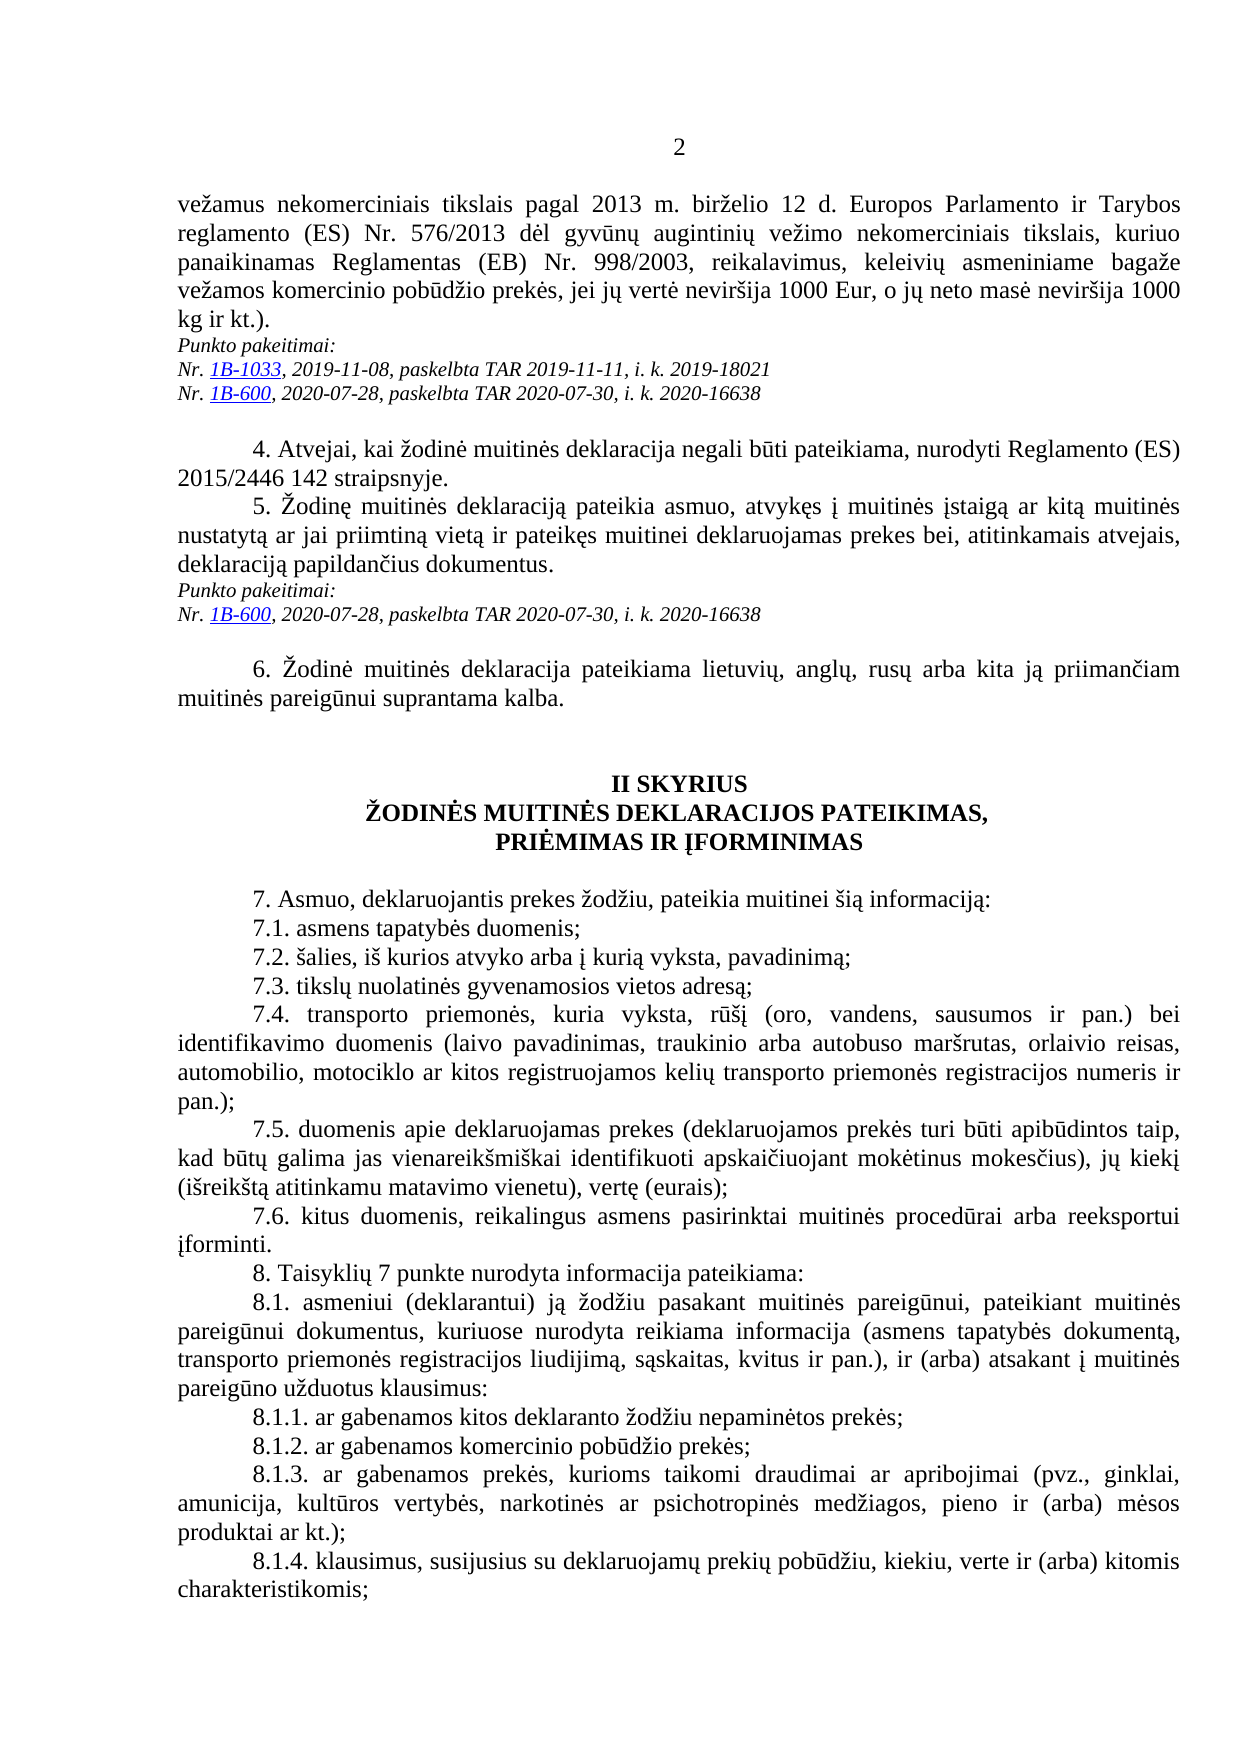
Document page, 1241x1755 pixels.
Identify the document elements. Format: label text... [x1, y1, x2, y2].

text 4. Atvejai, kai žodinė muitinės deklaracija negali būti pateikiama, nurodyti Reglamento (ES) 2015/2446 142 straipsnyje. [177, 434, 1181, 491]
text 7. Asmuo, deklaruojantis prekes žodžiu, pateikia muitinei šią informaciją: [177, 884, 1181, 913]
text Punkto pakeitimai: [177, 578, 1181, 602]
text 8.1. asmeniui (deklarantui) ją žodžiu pasakant muitinės pareigūnui, pateikiant muitinės pareigūnui dokumentus, kuriuose nurodyta reikiama informacija (asmens tapatybės dokumentą, transporto priemonės registracijos liudijimą, sąskaitas, kvitus ir pan.), ir (arba) atsakant į muitinės pareigūno užduotus klausimus: [177, 1287, 1181, 1402]
text 8.1.2. ar gabenamos komercinio pobūdžio prekės; [177, 1431, 1181, 1459]
text Nr. 1B-600, 2020-07-28, paskelbta TAR 2020-07-30, i. k. 2020-16638 [177, 381, 1181, 405]
text 8.1.4. klausimus, susijusius su deklaruojamų prekių pobūdžiu, kiekiu, verte ir (arba) kitomis charakteristikomis; [177, 1546, 1181, 1603]
text 8. Taisyklių 7 punkte nurodyta informacija pateikiama: [177, 1258, 1181, 1287]
text 7.5. duomenis apie deklaruojamas prekes (deklaruojamos prekės turi būti apibūdintos taip, kad būtų galima jas vienareikšmiškai identifikuoti apskaičiuojant mokėtinus mokesčius), jų kiekį (išreikštą atitinkamu matavimo vienetu), vertę (eurais); [177, 1114, 1181, 1201]
text 7.4. transporto priemonės, kuria vyksta, rūšį (oro, vandens, sausumos ir pan.) bei identifikavimo duomenis (laivo pavadinimas, traukinio arba autobuso maršrutas, orlaivio reisas, automobilio, motociklo ar kitos registruojamos kelių transporto priemonės registracijos numeris ir pan.); [177, 999, 1181, 1114]
text 7.2. šalies, iš kurios atvyko arba į kurią vyksta, pavadinimą; [177, 942, 1181, 971]
text 8.1.1. ar gabenamos kitos deklaranto žodžiu nepaminėtos prekės; [252, 1402, 1181, 1431]
text 8.1.3. ar gabenamos prekės, kurioms taikomi draudimai ar apribojimai (pvz., ginklai, amunicija, kultūros vertybės, narkotinės ar psichotropinės medžiagos, pieno ir (arba) mėsos produktai ar kt.); [177, 1459, 1181, 1546]
text 7.3. tikslų nuolatinės gyvenamosios vietos adresą; [177, 971, 1181, 999]
text 5. Žodinę muitinės deklaraciją pateikia asmuo, atvykęs į muitinės įstaigą ar kitą muitinės nustatytą ar jai priimtiną vietą ir pateikęs muitinei deklaruojamas prekes bei, atitinkamais atvejais, deklaraciją papildančius dokumentus. [177, 491, 1181, 578]
text II SKYRIUS [177, 769, 1181, 798]
text PRIĖMIMAS IR ĮFORMINIMAS [177, 827, 1181, 856]
text ŽODINĖS MUITINĖS DEKLARACIJOS PATEIKIMAS, [177, 798, 1181, 827]
text Nr. 1B-1033, 2019-11-08, paskelbta TAR 2019-11-11, i. k. 2019-18021 [177, 357, 1181, 381]
text 7.1. asmens tapatybės duomenis; [177, 913, 1181, 942]
text Nr. 1B-600, 2020-07-28, paskelbta TAR 2020-07-30, i. k. 2020-16638 [177, 602, 1181, 626]
text 7.6. kitus duomenis, reikalingus asmens pasirinktai muitinės procedūrai arba reeksportui įforminti. [177, 1201, 1181, 1258]
text vežamus nekomerciniais tikslais pagal 2013 m. birželio 12 d. Europos Parlamento ir Tarybos reglamento (ES) Nr. 576/2013 dėl gyvūnų augintinių vežimo nekomerciniais tikslais, kuriuo panaikinamas Reglamentas (EB) Nr. 998/2003, reikalavimus, keleivių asmeniniame bagaže vežamos komercinio pobūdžio prekės, jei jų vertė neviršija 1000 Eur, o jų neto masė neviršija 1000 kg ir kt.). [177, 189, 1181, 333]
text 6. Žodinė muitinės deklaracija pateikiama lietuvių, anglų, rusų arba kita ją priimančiam muitinės pareigūnui suprantama kalba. [177, 654, 1181, 712]
text Punkto pakeitimai: [177, 333, 1181, 357]
